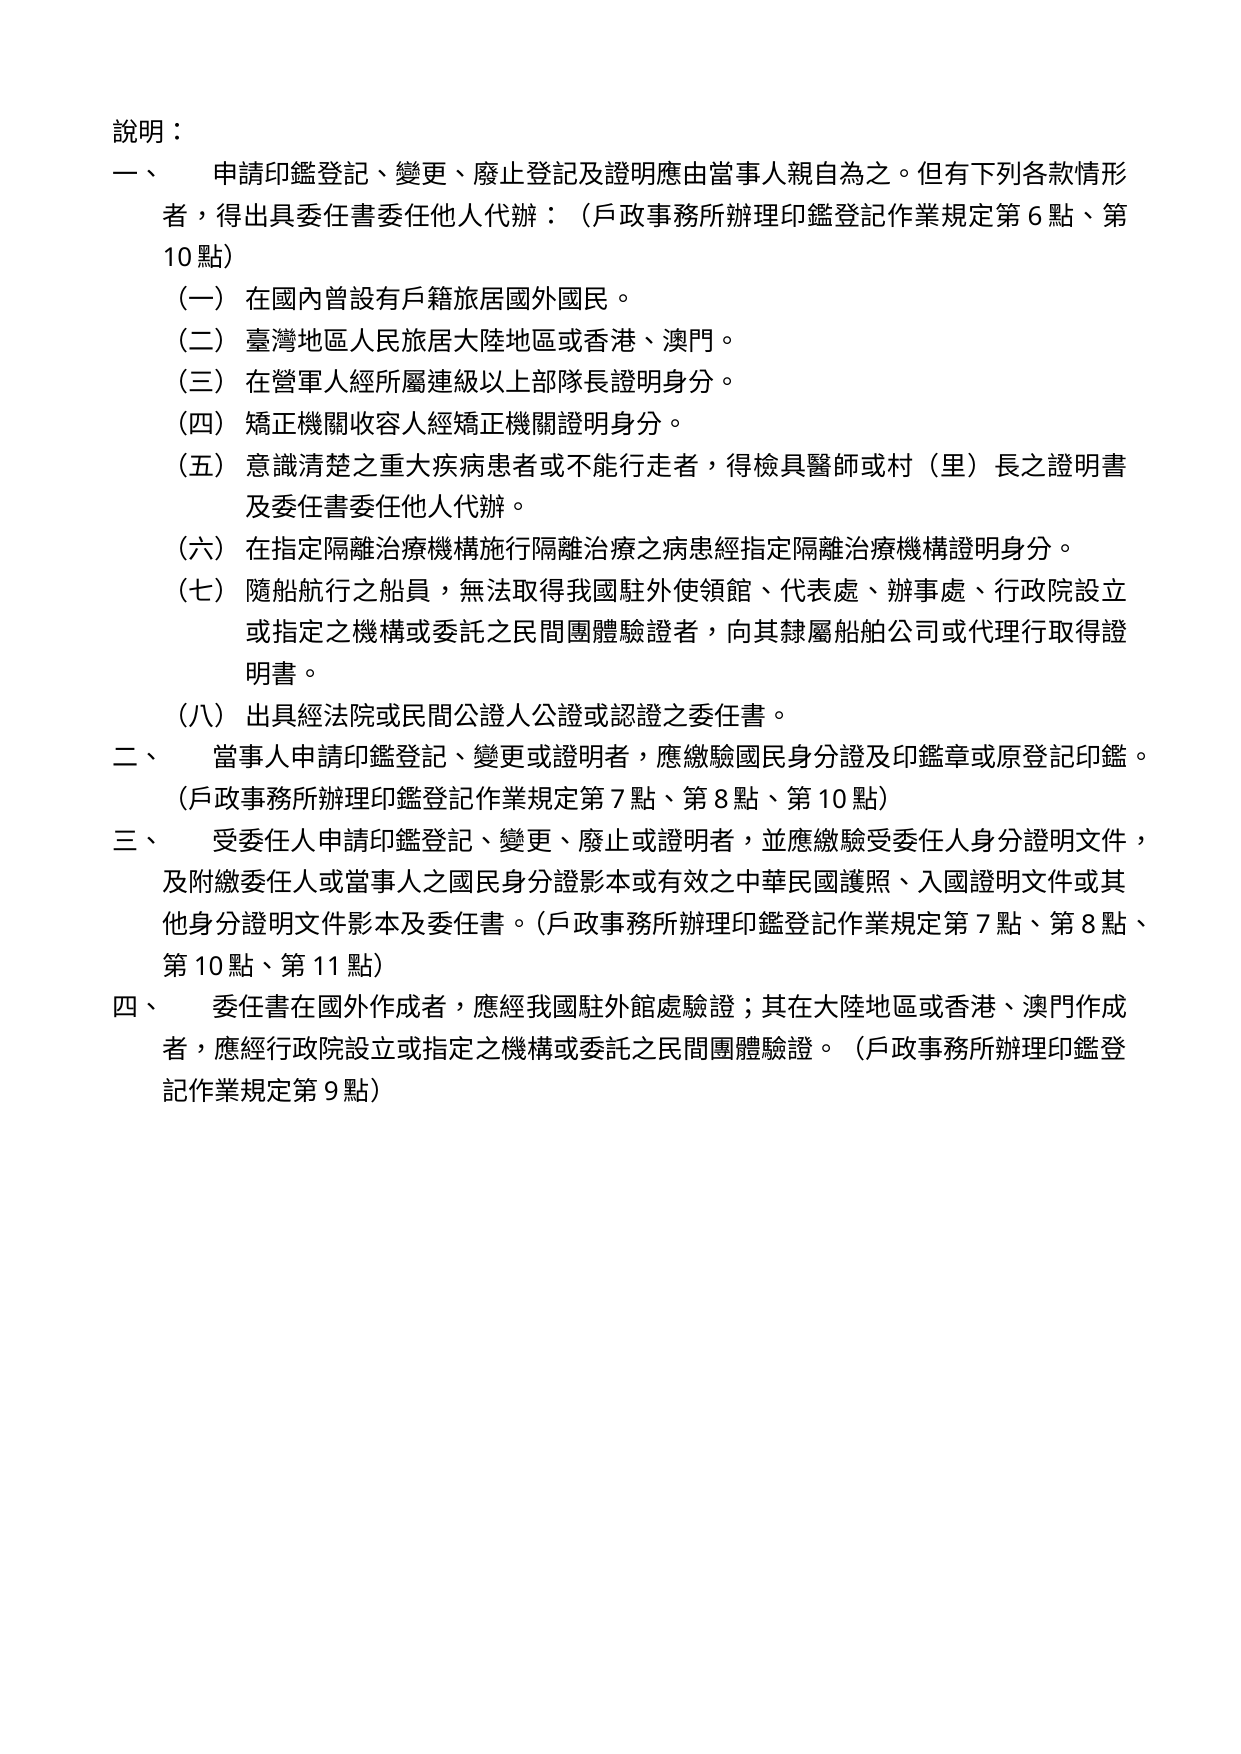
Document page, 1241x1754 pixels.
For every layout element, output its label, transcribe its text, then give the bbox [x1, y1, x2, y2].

list 申請印鑑登記、變更、廢止登記及證明應由當事人親自為之。但有下列各款情形者，得出具委任書委任他人代辦：（戶政事務所辦理印鑑登記作業規定第6點、第10點） [112, 150, 1128, 275]
list 出具經法院或民間公證人公證或認證之委任書。 [162, 692, 1128, 733]
list 在指定隔離治療機構施行隔離治療之病患經指定隔離治療機構證明身分。 [162, 525, 1128, 567]
list 矯正機關收容人經矯正機關證明身分。 [162, 400, 1128, 442]
list 意識清楚之重大疾病患者或不能行走者，得檢具醫師或村（里）長之證明書及委任書委任他人代辦。 [162, 442, 1128, 525]
list 委任書在國外作成者，應經我國駐外館處驗證；其在大陸地區或香港、澳門作成者，應經行政院設立或指定之機構或委託之民間團體驗證。（戶政事務所辦理印鑑登記作業規定第9點） [112, 983, 1128, 1108]
list 在營軍人經所屬連級以上部隊長證明身分。 [162, 358, 1128, 400]
list 臺灣地區人民旅居大陸地區或香港、澳門。 [162, 317, 1128, 358]
list 隨船航行之船員，無法取得我國駐外使領館、代表處、辦事處、行政院設立或指定之機構或委託之民間團體驗證者，向其隸屬船舶公司或代理行取得證明書。 [162, 567, 1128, 692]
list 當事人申請印鑑登記、變更或證明者，應繳驗國民身分證及印鑑章或原登記印鑑。（戶政事務所辦理印鑑登記作業規定第7點、第8點、第10點） [112, 733, 1128, 817]
list 在國內曾設有戶籍旅居國外國民。 [162, 275, 1128, 317]
list 受委任人申請印鑑登記、變更、廢止或證明者，並應繳驗受委任人身分證明文件，及附繳委任人或當事人之國民身分證影本或有效之中華民國護照、入國證明文件或其他身分證明文件影本及委任書。（戶政事務所辦理印鑑登記作業規定第7點、第8點、第10點、第11點） [112, 817, 1128, 983]
text 說明： [112, 106, 1128, 150]
